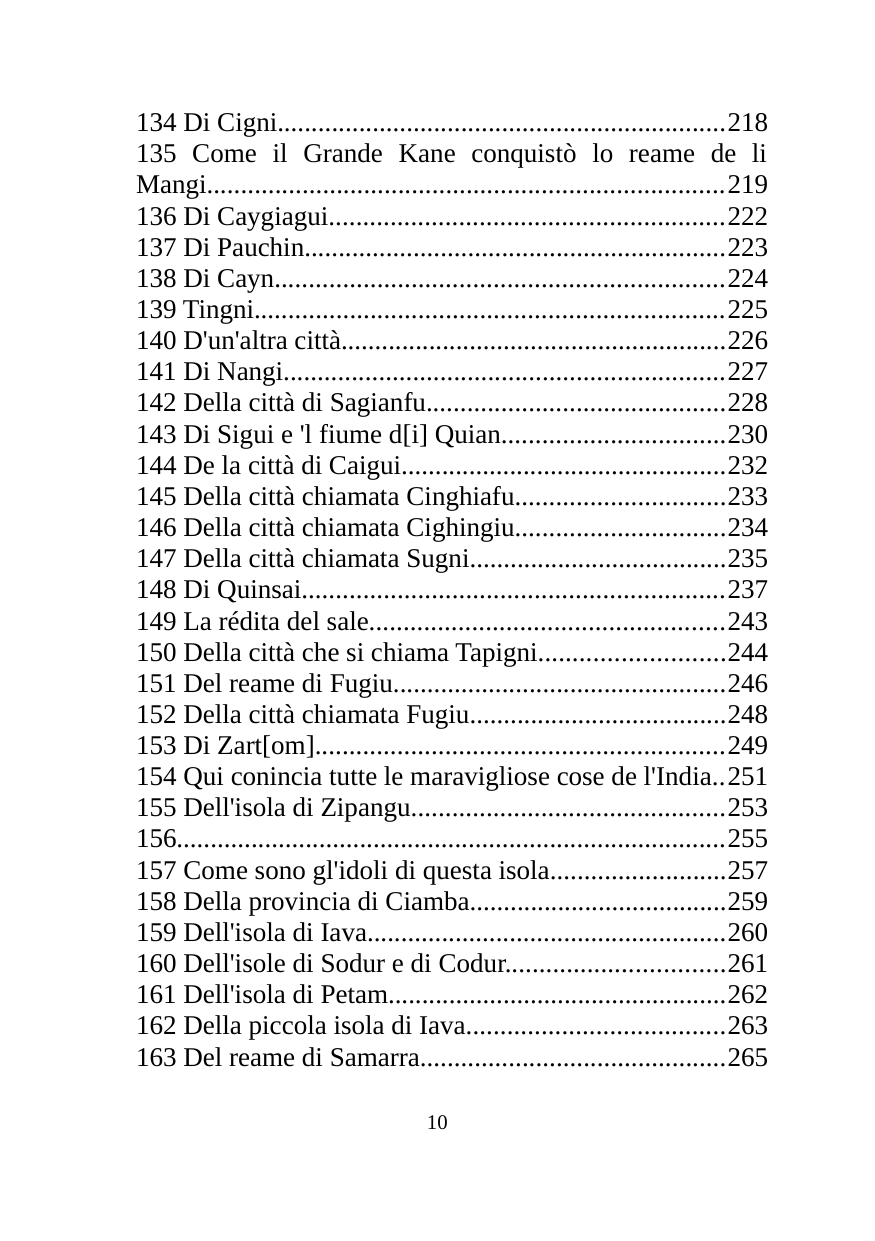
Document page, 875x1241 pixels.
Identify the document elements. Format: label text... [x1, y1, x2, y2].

text 147 Della città chiamata Sugni. 235 [136, 542, 768, 573]
text 156 255 [136, 823, 768, 854]
text 159 Dell'isola di Iava. 260 [136, 916, 768, 947]
text 134 Di Cigni. 218 [136, 106, 768, 137]
text 162 Della piccola isola di Iava. 263 [136, 1009, 768, 1041]
text 140 D'un'altra città. 226 [136, 324, 768, 355]
text 145 Della città chiamata Cinghiafu. 233 [136, 480, 768, 511]
text 153 Di Zart[om]. 249 [136, 729, 768, 760]
text 150 Della città che si chiama Tapigni. 244 [136, 636, 768, 667]
text 135 Come il Grande Kane conquistò lo reame de li Mangi. 219 [136, 137, 768, 200]
text 144 De la città di Caigui. 232 [136, 449, 768, 480]
text 158 Della provincia di Ciamba. 259 [136, 885, 768, 916]
text 136 Di Caygiagui. 222 [136, 200, 768, 231]
text 161 Dell'isola di Petam. 262 [136, 978, 768, 1009]
text 146 Della città chiamata Cighingiu. 234 [136, 511, 768, 542]
text 139 Tingni. 225 [136, 293, 768, 324]
text 149 La rédita del sale. 243 [136, 604, 768, 636]
text 148 Di Quinsai. 237 [136, 573, 768, 604]
text 157 Come sono gl'idoli di questa isola. 257 [136, 854, 768, 885]
text 160 Dell'isole di Sodur e di Codur. 261 [136, 947, 768, 978]
text 142 Della città di Sagianfu. 228 [136, 387, 768, 418]
text 151 Del reame di Fugiu. 246 [136, 667, 768, 698]
text 137 Di Pauchin. 223 [136, 231, 768, 262]
text 163 Del reame di Samarra. 265 [136, 1041, 768, 1072]
text 143 Di Sigui e 'l fiume d[i] Quian. 230 [136, 418, 768, 449]
text 152 Della città chiamata Fugiu. 248 [136, 698, 768, 729]
text 154 Qui conincia tutte le maravigliose cose de l'India. 251 [136, 760, 768, 791]
text 141 Di Nangi. 227 [136, 355, 768, 387]
text 155 Dell'isola di Zipangu. 253 [136, 791, 768, 823]
text 138 Di Cayn. 224 [136, 262, 768, 293]
